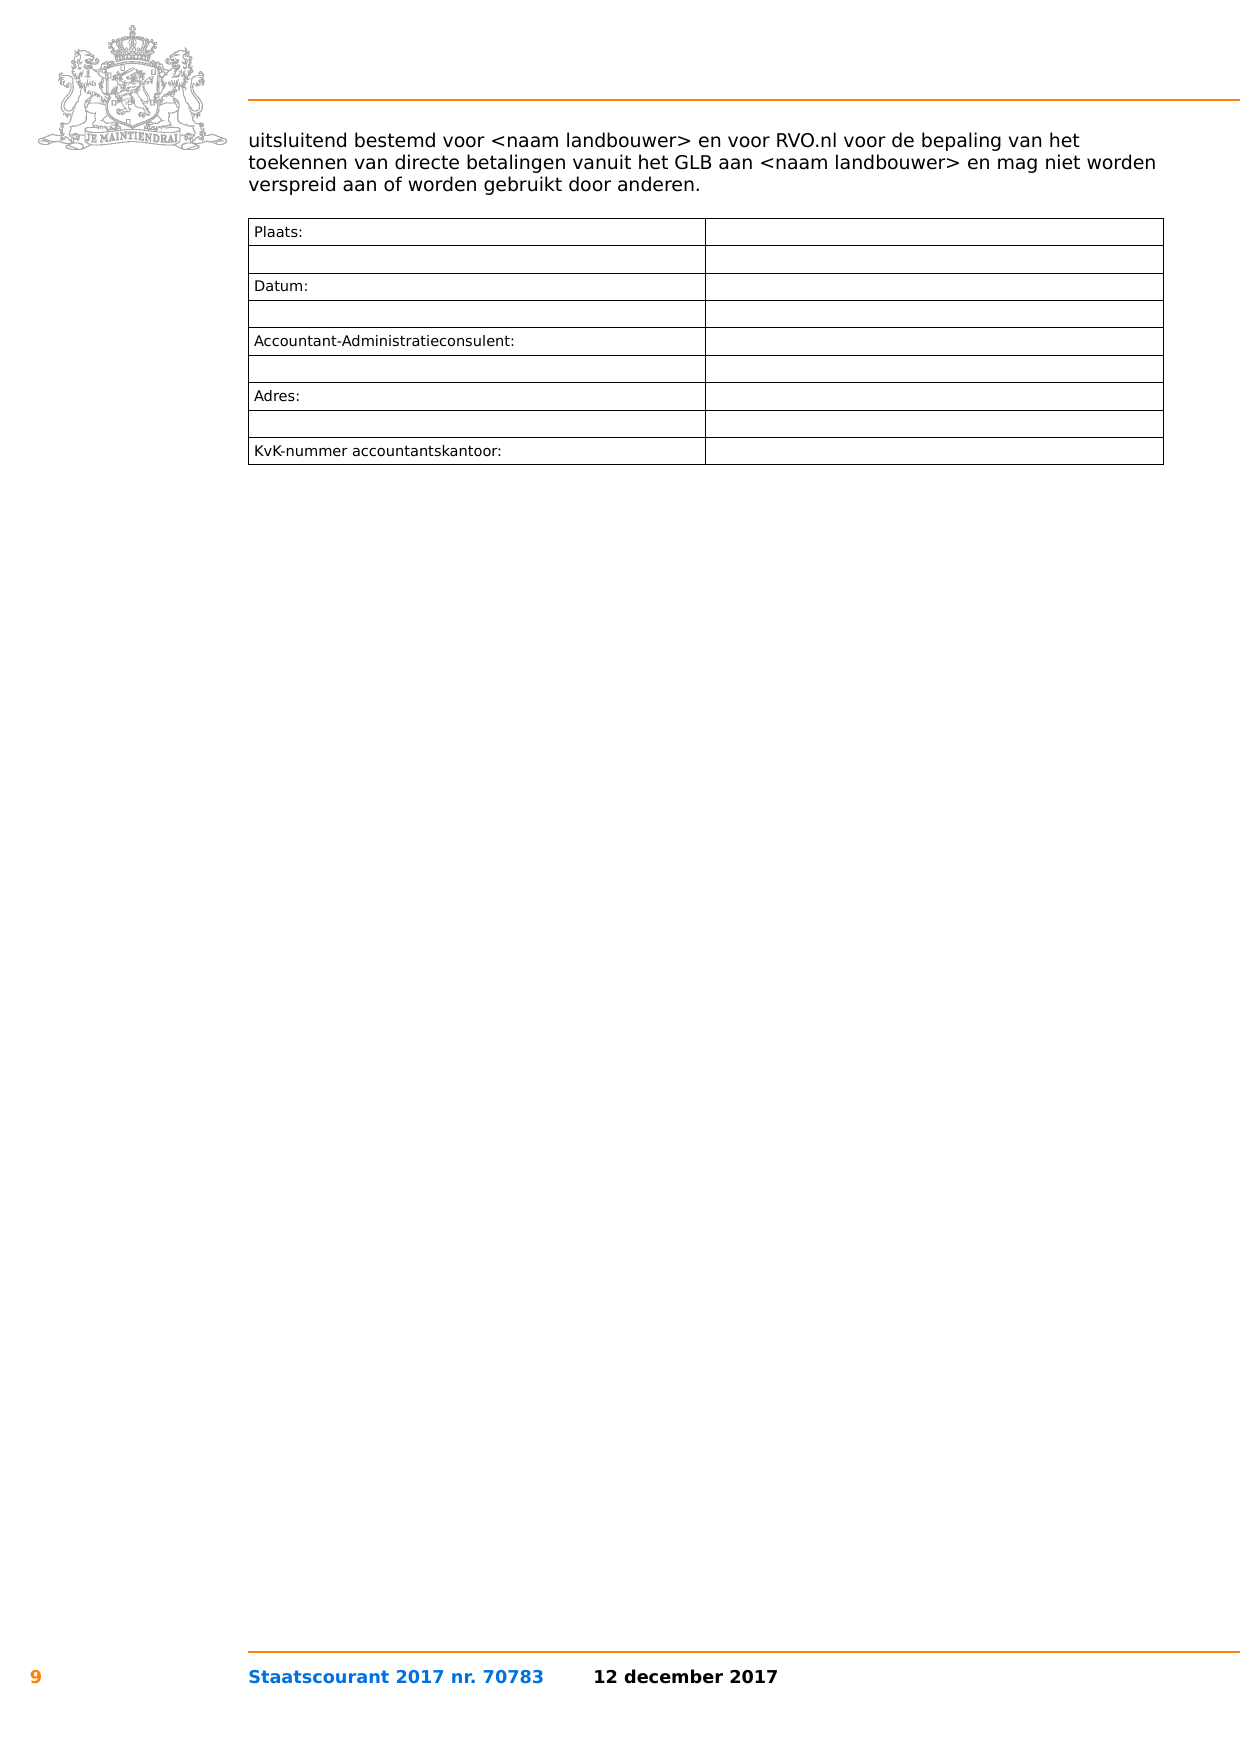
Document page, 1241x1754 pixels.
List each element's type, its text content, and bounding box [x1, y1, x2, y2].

table_cell [706, 274, 1163, 300]
table_cell [706, 383, 1163, 409]
table_header Plaats: [249, 219, 705, 245]
text uitsluitend bestemd voor <naam landbouwer> en voor RVO.nl voor de bepaling van het toekennen van directe betalingen vanuit het GLB aan <naam landbouwer> en mag niet worden verspreid aan of worden gebruikt door anderen. [248, 130, 1163, 196]
table_cell [249, 356, 705, 382]
table_cell [249, 411, 705, 437]
table_cell [706, 328, 1163, 355]
table_cell [706, 301, 1163, 327]
table_cell Datum: [249, 274, 705, 300]
table_cell Accountant-Administratieconsulent: [249, 328, 705, 355]
table_cell [706, 411, 1163, 437]
table_cell [706, 438, 1163, 464]
picture [38, 25, 227, 150]
table_cell Adres: [249, 383, 705, 409]
table_cell KvK-nummer accountantskantoor: [249, 438, 705, 464]
table_cell [706, 246, 1163, 272]
table_cell [249, 301, 705, 327]
table_header [706, 219, 1163, 245]
table_cell [706, 356, 1163, 382]
table_cell [249, 246, 705, 272]
